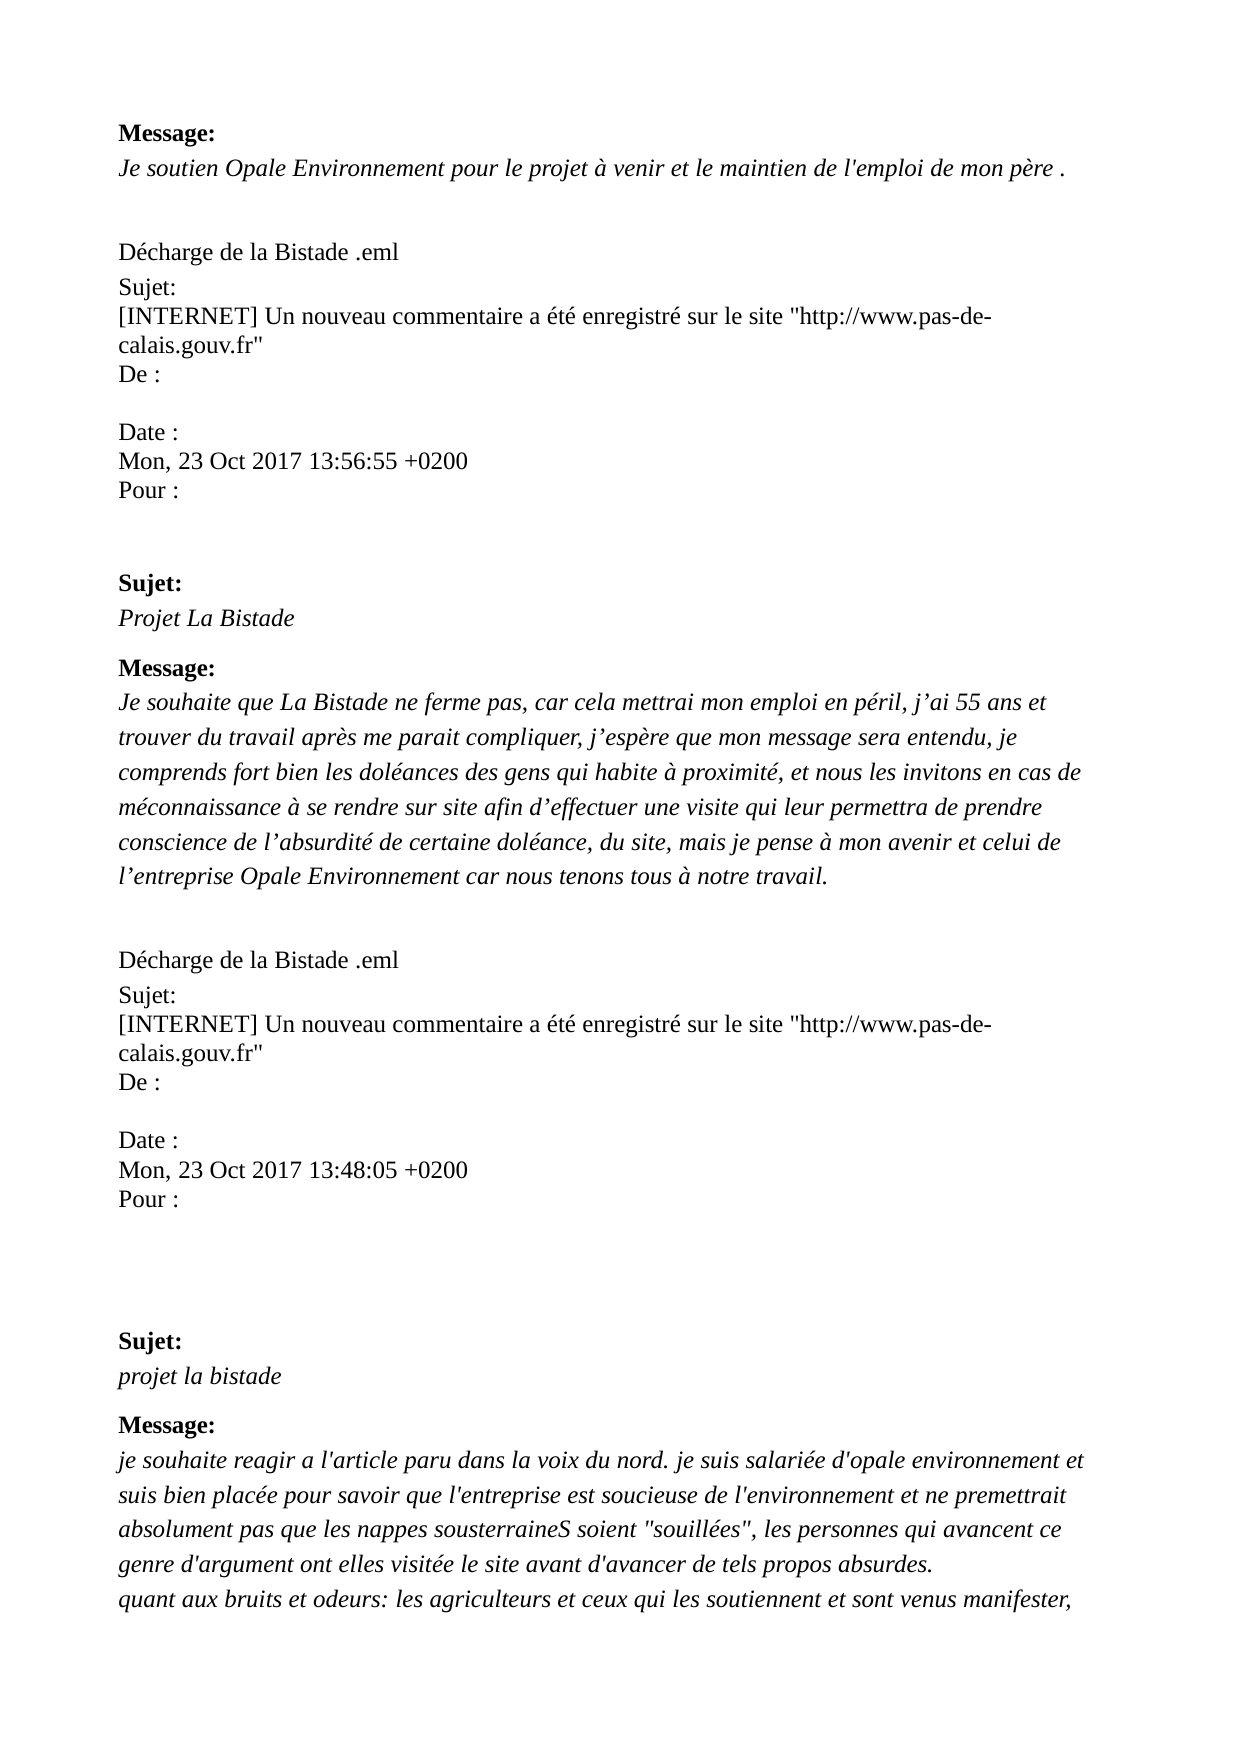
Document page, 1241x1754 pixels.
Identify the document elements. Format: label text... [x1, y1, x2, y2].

table_cell De : [118, 359, 1122, 417]
text Sujet: Projet La Bistade [118, 568, 1122, 632]
table_header Pour : [118, 1184, 1122, 1242]
text Message: Je soutien Opale Environnement pour le projet à venir et le maintien de l'emploi de mon père . [118, 118, 1122, 182]
text Sujet: projet la bistade [118, 1326, 1122, 1390]
text Message: Je souhaite que La Bistade ne ferme pas, car cela mettrai mon emploi en péril, j’ai 55 ans et trouver du travail après me parait compliquer, j’espère que mon message sera entendu, je comprends fort bien les doléances des gens qui habite à proximité, et nous les invitons en cas de méconnaissance à se rendre sur site afin d’effectuer une visite qui leur permettra de prendre conscience de l’absurdité de certaine doléance, du site, mais je pense à mon avenir et celui de l’entreprise Opale Environnement car nous tenons tous à notre travail. [118, 652, 1122, 890]
text Décharge de la Bistade .eml [118, 911, 1122, 974]
table_cell Date : Mon, 23 Oct 2017 13:48:05 +0200 [118, 1125, 1122, 1183]
table_cell Date : Mon, 23 Oct 2017 13:56:55 +0200 [118, 417, 1122, 475]
table_header Sujet: [INTERNET] Un nouveau commentaire a été enregistré sur le site "http://www.pas-de-calais.gouv.fr" [118, 272, 1122, 359]
text Décharge de la Bistade .eml [118, 202, 1122, 266]
table_header Sujet: [INTERNET] Un nouveau commentaire a été enregistré sur le site "http://www.pas-de-calais.gouv.fr" [118, 980, 1122, 1067]
table_cell De : [118, 1067, 1122, 1125]
table_header Pour : [118, 475, 1122, 533]
text Message: je souhaite reagir a l'article paru dans la voix du nord. je suis salariée d'opale environnement et suis bien placée pour savoir que l'entreprise est soucieuse de l'environnement et ne premettrait absolument pas que les nappes sousterraineS soient "souillées", les personnes qui avancent ce genre d'argument ont elles visitée le site avant d'avancer de tels propos absurdes. quant aux bruits et odeurs: les agriculteurs et ceux qui les soutiennent et sont venus manifester, [118, 1410, 1122, 1613]
